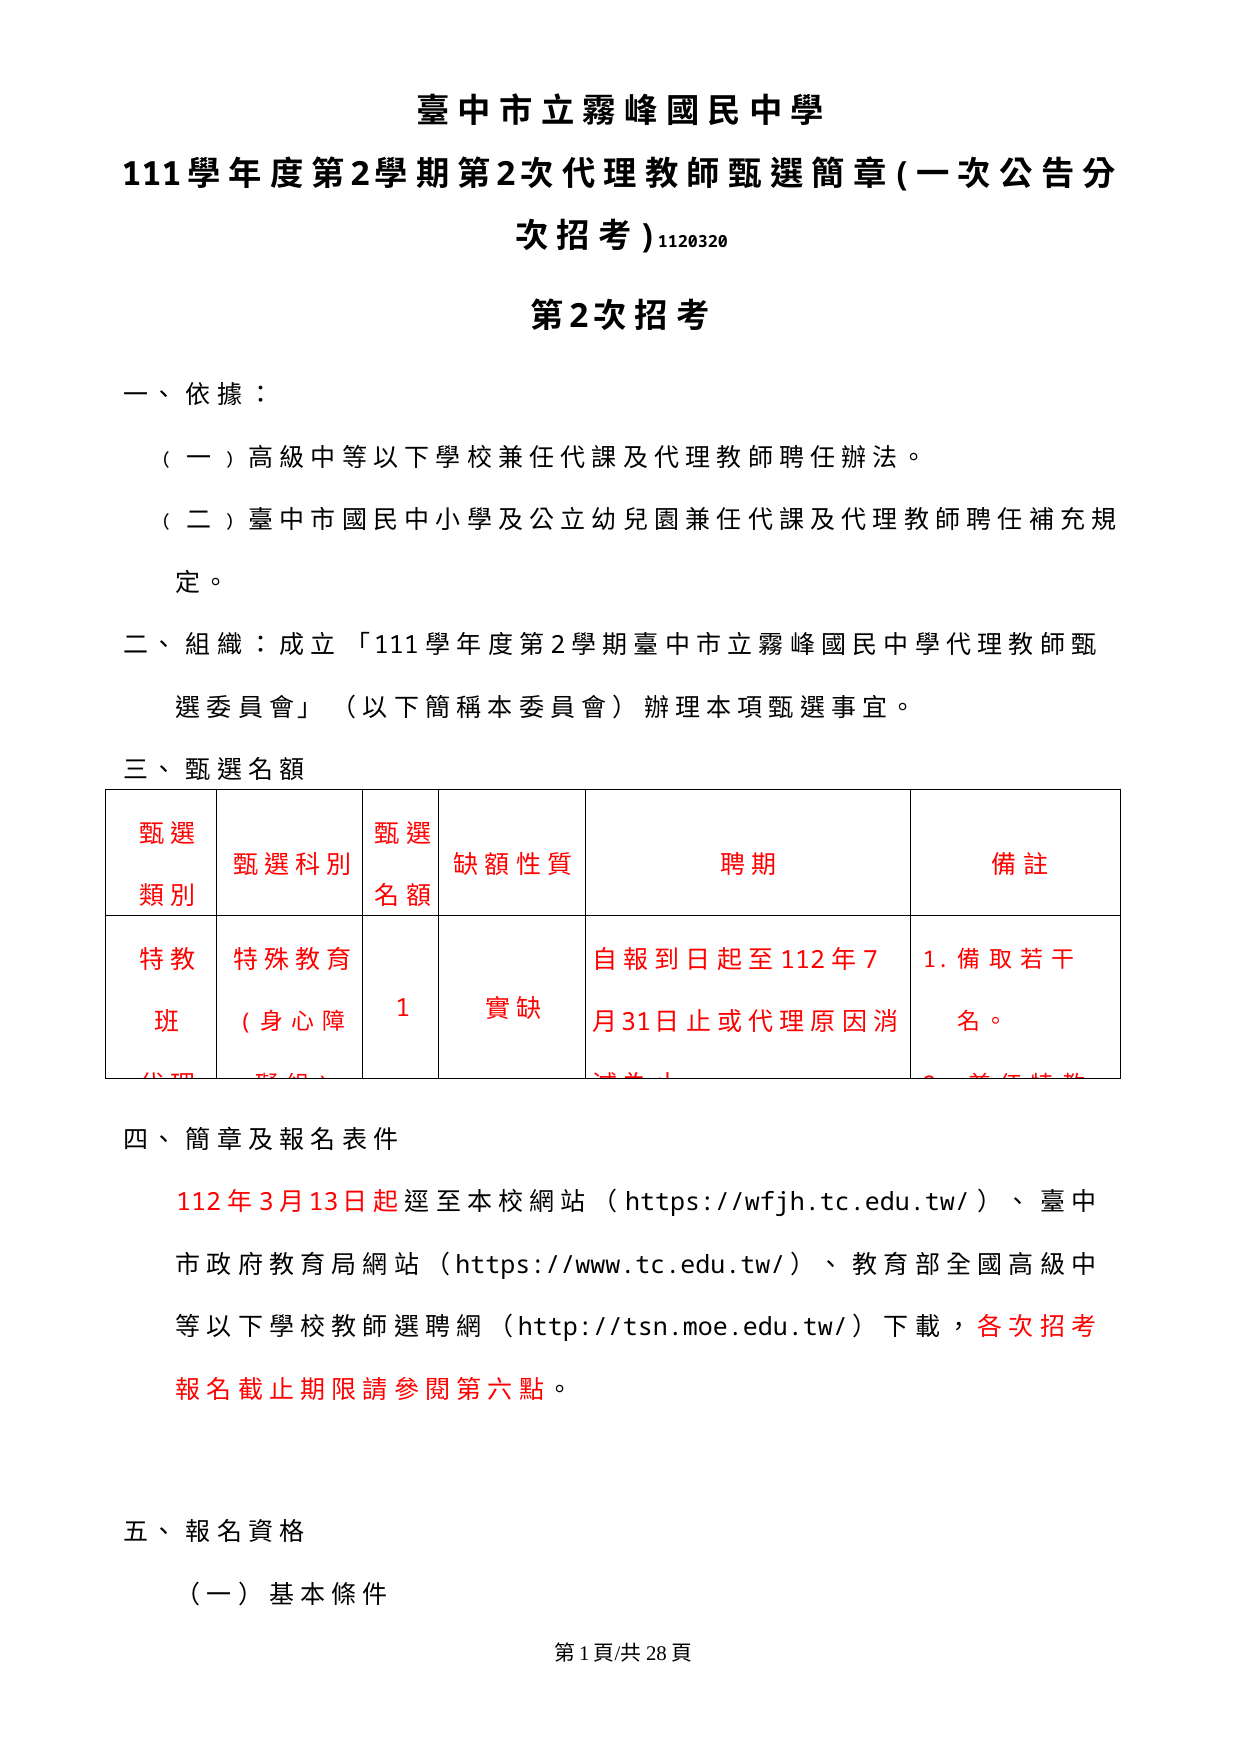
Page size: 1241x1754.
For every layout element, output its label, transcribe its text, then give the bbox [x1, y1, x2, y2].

table_header 甄選科別 [217, 790, 362, 914]
table_cell 備取若干名。 兼任特教班導師職務。 [911, 916, 1120, 1077]
text 四、簡章及報名表件 112年3月13日起逕至本校網站（https://wfjh.tc.edu.tw/）、臺中市政府教育局網站（https://www.tc.edu.tw/）、教育部全國高級中等以下學校教師選聘網（http://tsn.moe.edu.tw/）下載，各次招考報名截止期限請參閱第六點。 [120, 1096, 1120, 1408]
text 111學年度第2學期第2次代理教師甄選簡章(一次公告分次招考)1120320 [120, 129, 1120, 254]
table_header 備註 [911, 790, 1120, 914]
table_header 甄選名額 [363, 790, 438, 914]
text ﹙二﹚臺中市國民中小學及公立幼兒園兼任代課及代理教師聘任補充規定。 [145, 476, 1120, 601]
text 三、甄選名額 [120, 726, 1120, 788]
text 五、報名資格 [120, 1488, 1120, 1551]
text 二、組織：成立「111學年度第2學期臺中市立霧峰國民中學代理教師甄選委員會」（以下簡稱本委員會）辦理本項甄選事宜。 [120, 601, 1120, 726]
table_header 缺額性質 [439, 790, 585, 914]
text ﹙一﹚高級中等以下學校兼任代課及代理教師聘任辦法。 [145, 413, 1120, 476]
table_cell 特教班 代理教師 [106, 916, 216, 1077]
table_cell 自報到日起至112年7月31日止或代理原因消滅為止。 [586, 916, 910, 1077]
text （一）基本條件 [170, 1551, 1120, 1613]
table_header 甄選類別 [106, 790, 216, 914]
table_header 聘期 [586, 790, 910, 914]
table_cell 實缺 [439, 916, 585, 1077]
table_cell 1 [363, 916, 438, 1077]
text 一、依據： [120, 351, 1120, 413]
table_cell 特殊教育 (身心障礙組) [217, 916, 362, 1077]
text 第2次招考 [120, 271, 1120, 334]
text 臺中市立霧峰國民中學 [120, 66, 1120, 129]
